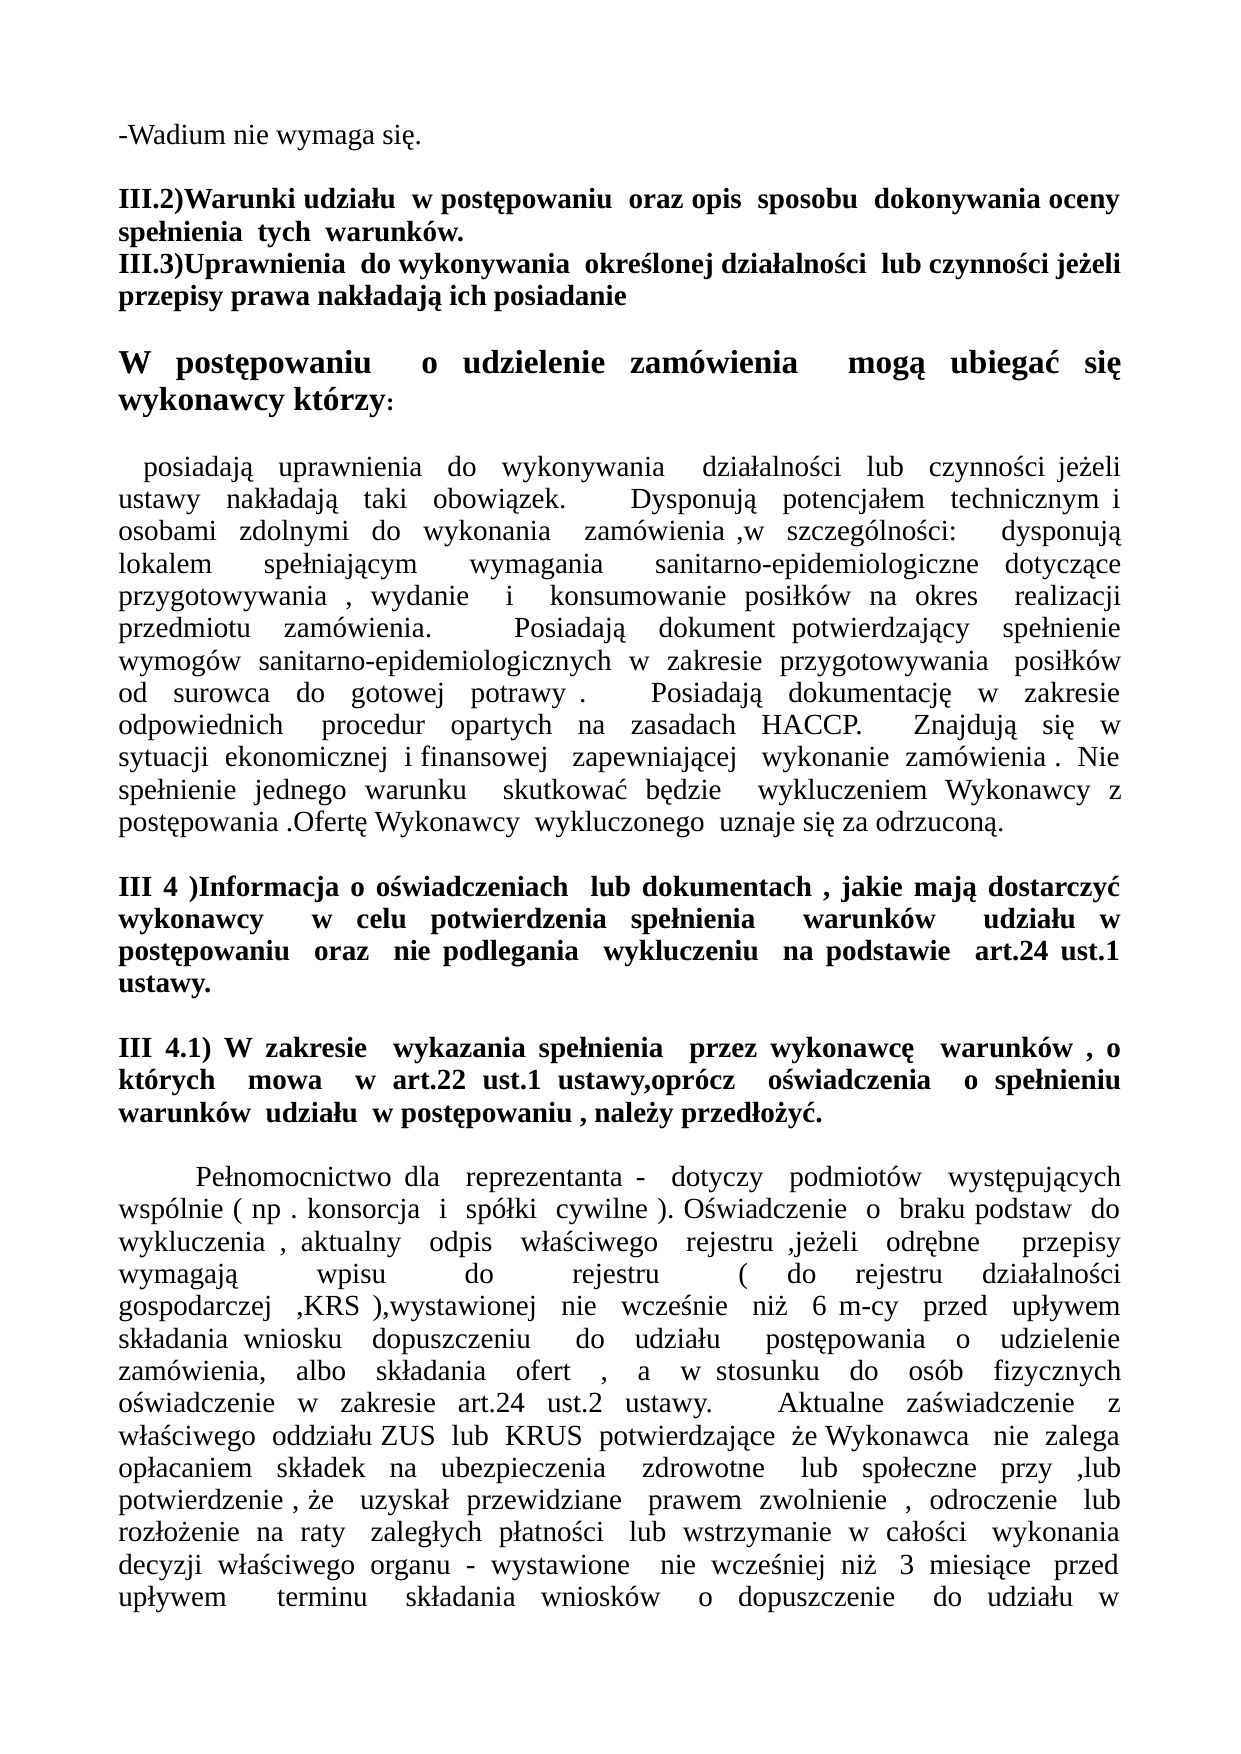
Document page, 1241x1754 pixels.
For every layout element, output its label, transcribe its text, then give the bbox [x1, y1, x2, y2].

text III 4.1) W zakresie wykazania spełnienia przez wykonawcę warunków , o których mowa w art.22 ust.1 ustawy,oprócz oświadczenia o spełnieniu warunków udziału w postępowaniu , należy przedłożyć. [118, 1031, 1122, 1128]
text posiadają uprawnienia do wykonywania działalności lub czynności jeżeli ustawy nakładają taki obowiązek. Dysponują potencjałem technicznym i osobami zdolnymi do wykonania zamówienia ,w szczególności: dysponują lokalem spełniającym wymagania sanitarno-epidemiologiczne dotyczące przygotowywania , wydanie i konsumowanie posiłków na okres realizacji przedmiotu zamówienia. Posiadają dokument potwierdzający spełnienie wymogów sanitarno-epidemiologicznych w zakresie przygotowywania posiłków od surowca do gotowej potrawy . Posiadają dokumentację w zakresie odpowiednich procedur opartych na zasadach HACCP. Znajdują się w sytuacji ekonomicznej i finansowej zapewniającej wykonanie zamówienia . Nie spełnienie jednego warunku skutkować będzie wykluczeniem Wykonawcy z postępowania .Ofertę Wykonawcy wykluczonego uznaje się za odrzuconą. [118, 450, 1122, 838]
text W postępowaniu o udzielenie zamówienia mogą ubiegać się wykonawcy którzy: [118, 344, 1122, 418]
text Pełnomocnictwo dla reprezentanta - dotyczy podmiotów występujących wspólnie ( np . konsorcja i spółki cywilne ). Oświadczenie o braku podstaw do wykluczenia , aktualny odpis właściwego rejestru ,jeżeli odrębne przepisy wymagają wpisu do rejestru ( do rejestru działalności gospodarczej ,KRS ),wystawionej nie wcześnie niż 6 m-cy przed upływem składania wniosku dopuszczeniu do udziału postępowania o udzielenie zamówienia, albo składania ofert , a w stosunku do osób fizycznych oświadczenie w zakresie art.24 ust.2 ustawy. Aktualne zaświadczenie z właściwego oddziału ZUS lub KRUS potwierdzające że Wykonawca nie zalega opłacaniem składek na ubezpieczenia zdrowotne lub społeczne przy ,lub potwierdzenie , że uzyskał przewidziane prawem zwolnienie , odroczenie lub rozłożenie na raty zaległych płatności lub wstrzymanie w całości wykonania decyzji właściwego organu - wystawione nie wcześniej niż 3 miesiące przed upływem terminu składania wniosków o dopuszczenie do udziału w [118, 1161, 1122, 1613]
text III.3)Uprawnienia do wykonywania określonej działalności lub czynności jeżeli przepisy prawa nakładają ich posiadanie [118, 247, 1122, 312]
text III.2)Warunki udziału w postępowaniu oraz opis sposobu dokonywania oceny spełnienia tych warunków. [118, 183, 1122, 247]
text III 4 )Informacja o oświadczeniach lub dokumentach , jakie mają dostarczyć wykonawcy w celu potwierdzenia spełnienia warunków udziału w postępowaniu oraz nie podlegania wykluczeniu na podstawie art.24 ust.1 ustawy. [118, 870, 1122, 999]
text -Wadium nie wymaga się. [118, 118, 1122, 150]
